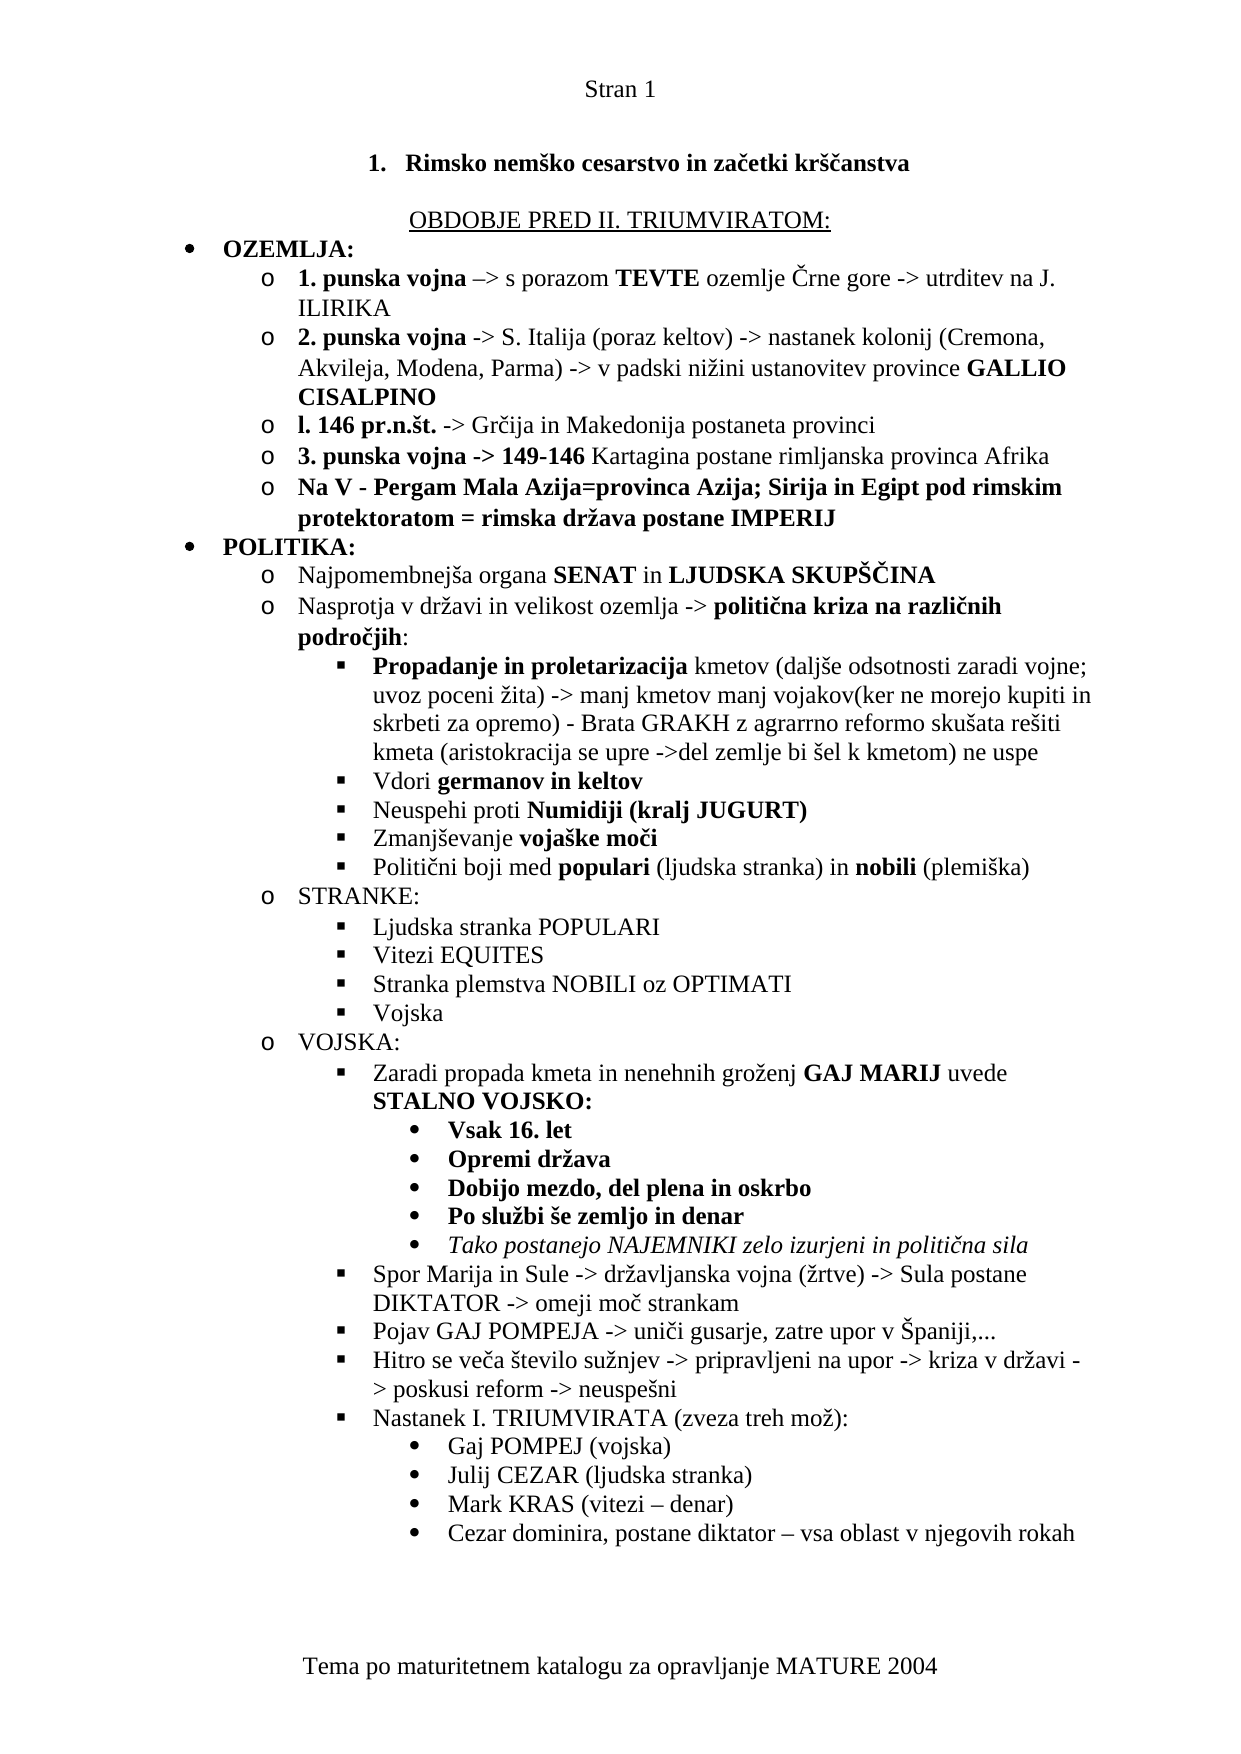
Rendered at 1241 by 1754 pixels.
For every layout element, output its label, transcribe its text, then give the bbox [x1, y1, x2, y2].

list Zaradi propada kmeta in nenehnih groženj GAJ MARIJ uvede STALNO VOJSKO: [335, 1058, 1093, 1115]
list Ljudska stranka POPULARI [335, 912, 1093, 941]
text OBDOBJE PRED II. TRIUMVIRATOM: [148, 205, 1093, 234]
list Propadanje in proletarizacija kmetov (daljše odsotnosti zaradi vojne; uvoz poceni žita) -> manj kmetov manj vojakov(ker ne morejo kupiti in skrbeti za opremo) - Brata GRAKH z agrarrno reformo skušata rešiti kmeta (aristokracija se upre ->del zemlje bi šel k kmetom) ne uspe [335, 651, 1093, 766]
list Vojska [335, 998, 1093, 1027]
list Mark KRAS (vitezi – denar) [410, 1489, 1093, 1518]
list Hitro se veča število sužnjev -> pripravljeni na upor -> kriza v državi -> poskusi reform -> neuspešni [335, 1345, 1093, 1403]
list l. 146 pr.n.št. -> Grčija in Makedonija postaneta provinci [260, 411, 1093, 441]
list Stranka plemstva NOBILI oz OPTIMATI [335, 969, 1093, 998]
list 3. punska vojna -> 149-146 Kartagina postane rimljanska provinca Afrika [260, 441, 1093, 472]
list Vsak 16. let [410, 1115, 1093, 1144]
list Rimsko nemško cesarstvo in začetki krščanstva [185, 148, 1093, 176]
list Zmanjševanje vojaške moči [335, 823, 1093, 852]
list 1. punska vojna –> s porazom TEVTE ozemlje Črne gore -> utrditev na J. ILIRIKA [260, 263, 1093, 322]
list POLITIKA: [185, 532, 1093, 561]
list Po službi še zemljo in denar [410, 1201, 1093, 1230]
list Politični boji med populari (ljudska stranka) in nobili (plemiška) [335, 852, 1093, 881]
list 2. punska vojna -> S. Italija (poraz keltov) -> nastanek kolonij (Cremona, Akvileja, Modena, Parma) -> v padski nižini ustanovitev province GALLIO CISALPINO [260, 322, 1093, 411]
list Julij CEZAR (ljudska stranka) [410, 1460, 1093, 1489]
list Vitezi EQUITES [335, 941, 1093, 969]
list OZEMLJA: [185, 234, 1093, 263]
list Dobijo mezdo, del plena in oskrbo [410, 1173, 1093, 1201]
list Na V - Pergam Mala Azija=provinca Azija; Sirija in Egipt pod rimskim protektoratom = rimska država postane IMPERIJ [260, 472, 1093, 532]
list Nastanek I. TRIUMVIRATA (zveza treh mož): [335, 1403, 1093, 1431]
list Najpomembnejša organa SENAT in LJUDSKA SKUPŠČINA [260, 561, 1093, 591]
list Tako postanejo NAJEMNIKI zelo izurjeni in politična sila [410, 1230, 1093, 1259]
list Vdori germanov in keltov [335, 766, 1093, 795]
list Gaj POMPEJ (vojska) [410, 1431, 1093, 1460]
list Cezar dominira, postane diktator – vsa oblast v njegovih rokah [410, 1518, 1093, 1546]
list Spor Marija in Sule -> državljanska vojna (žrtve) -> Sula postane DIKTATOR -> omeji moč strankam [335, 1259, 1093, 1316]
list Neuspehi proti Numidiji (kralj JUGURT) [335, 795, 1093, 823]
list Opremi država [410, 1144, 1093, 1173]
list STRANKE: [260, 881, 1093, 912]
list Nasprotja v državi in velikost ozemlja -> politična kriza na različnih področjih: [260, 591, 1093, 651]
list Pojav GAJ POMPEJA -> uniči gusarje, zatre upor v Španiji,... [335, 1316, 1093, 1345]
list VOJSKA: [260, 1027, 1093, 1058]
